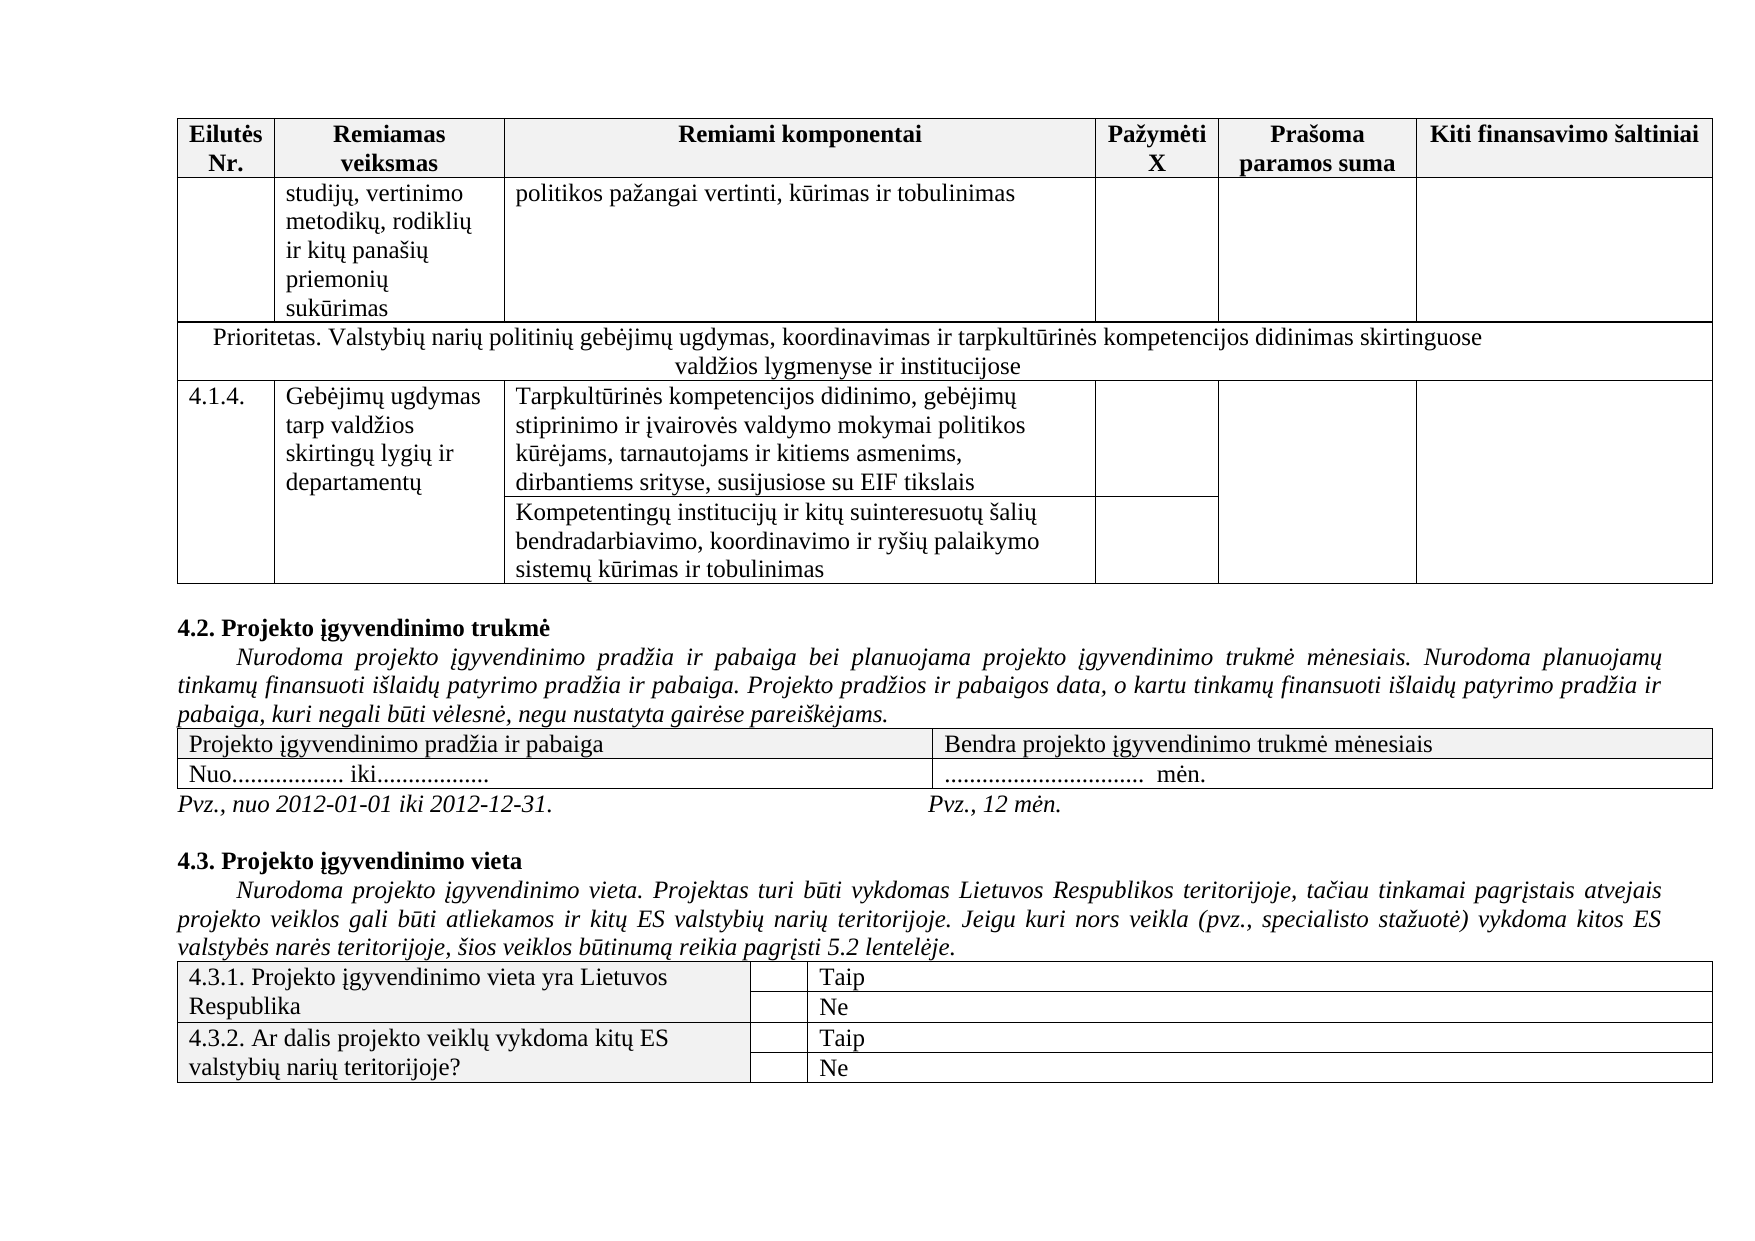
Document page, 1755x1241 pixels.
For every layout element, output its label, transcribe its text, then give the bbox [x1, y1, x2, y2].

table_cell [178, 178, 274, 321]
table_cell 4.1.4. [178, 381, 274, 583]
table_cell studijų, vertinimo metodikų, rodiklių ir kitų panašių priemonių sukūrimas [275, 178, 504, 321]
table_header Prašoma paramos suma [1219, 119, 1416, 177]
table_cell Taip [808, 1023, 1712, 1052]
table_cell [751, 992, 807, 1022]
table_cell [1677, 323, 1712, 380]
table_cell Kompetentingų institucijų ir kitų suinteresuotų šalių bendradarbiavimo, koordinavimo ir ryšių palaikymo sistemų kūrimas ir tobulinimas [505, 497, 1095, 583]
table_cell Prioritetas. Valstybių narių politinių gebėjimų ugdymas, koordinavimas ir tarpkultūrinės kompetencijos didinimas skirtinguose valdžios lygmenyse ir institucijose [178, 323, 1518, 380]
text Nurodoma projekto įgyvendinimo pradžia ir pabaiga bei planuojama projekto įgyvendinimo trukmė mėnesiais. Nurodoma planuojamų tinkamų finansuoti išlaidų patyrimo pradžia ir pabaiga. Projekto pradžios ir pabaigos data, o kartu tinkamų finansuoti išlaidų patyrimo pradžia ir pabaiga, kuri negali būti vėlesnė, negu nustatyta gairėse pareiškėjams. [177, 642, 1666, 728]
text 4.2. Projekto įgyvendinimo trukmė [177, 613, 1666, 642]
table_header 4.3.1. Projekto įgyvendinimo vieta yra Lietuvos Respublika [178, 962, 750, 1022]
table_header Remiami komponentai [505, 119, 1095, 177]
table_cell [1417, 381, 1712, 583]
table_cell ................................ mėn. [933, 759, 1712, 788]
table_cell [1518, 323, 1543, 380]
table_header [751, 962, 807, 991]
table_cell [1641, 323, 1677, 380]
table_cell [1096, 497, 1218, 583]
table_cell Ne [808, 1053, 1712, 1082]
table_cell [751, 1053, 807, 1082]
table_header Taip [808, 962, 1712, 991]
table_header Eilutės Nr. [178, 119, 274, 177]
text Pvz., nuo 2012-01-01 iki 2012-12-31. Pvz., 12 mėn. [177, 789, 1666, 817]
table_cell politikos pažangai vertinti, kūrimas ir tobulinimas [505, 178, 1095, 321]
table_header Kiti finansavimo šaltiniai [1417, 119, 1712, 177]
text Nurodoma projekto įgyvendinimo vieta. Projektas turi būti vykdomas Lietuvos Respublikos teritorijoje, tačiau tinkamai pagrįstais atvejais projekto veiklos gali būti atliekamos ir kitų ES valstybių narių teritorijoje. Jeigu kuri nors veikla (pvz., specialisto stažuotė) vykdoma kitos ES valstybės narės teritorijoje, šios veiklos būtinumą reikia pagrįsti 5.2 lentelėje. [177, 875, 1666, 961]
table_cell [1219, 381, 1416, 583]
table_cell Tarpkultūrinės kompetencijos didinimo, gebėjimų stiprinimo ir įvairovės valdymo mokymai politikos kūrėjams, tarnautojams ir kitiems asmenims, dirbantiems srityse, susijusiose su EIF tikslais [505, 381, 1095, 496]
table_cell [1219, 178, 1416, 321]
table_cell [751, 1023, 807, 1052]
table_cell [1417, 178, 1712, 321]
table_header Projekto įgyvendinimo pradžia ir pabaiga [178, 729, 932, 758]
table_cell [1601, 323, 1641, 380]
table_cell [1543, 323, 1601, 380]
text 4.3. Projekto įgyvendinimo vieta [177, 846, 1666, 875]
table_cell Nuo.................. iki.................. [178, 759, 932, 788]
table_header Bendra projekto įgyvendinimo trukmė mėnesiais [933, 729, 1712, 758]
table_cell Ne [808, 992, 1712, 1022]
table_header Remiamas veiksmas [275, 119, 504, 177]
table_cell [1096, 178, 1218, 321]
table_cell Gebėjimų ugdymas tarp valdžios skirtingų lygių ir departamentų [275, 381, 504, 583]
table_header Pažymėti X [1096, 119, 1218, 177]
table_cell 4.3.2. Ar dalis projekto veiklų vykdoma kitų ES valstybių narių teritorijoje? [178, 1023, 750, 1082]
table_cell [1096, 381, 1218, 496]
